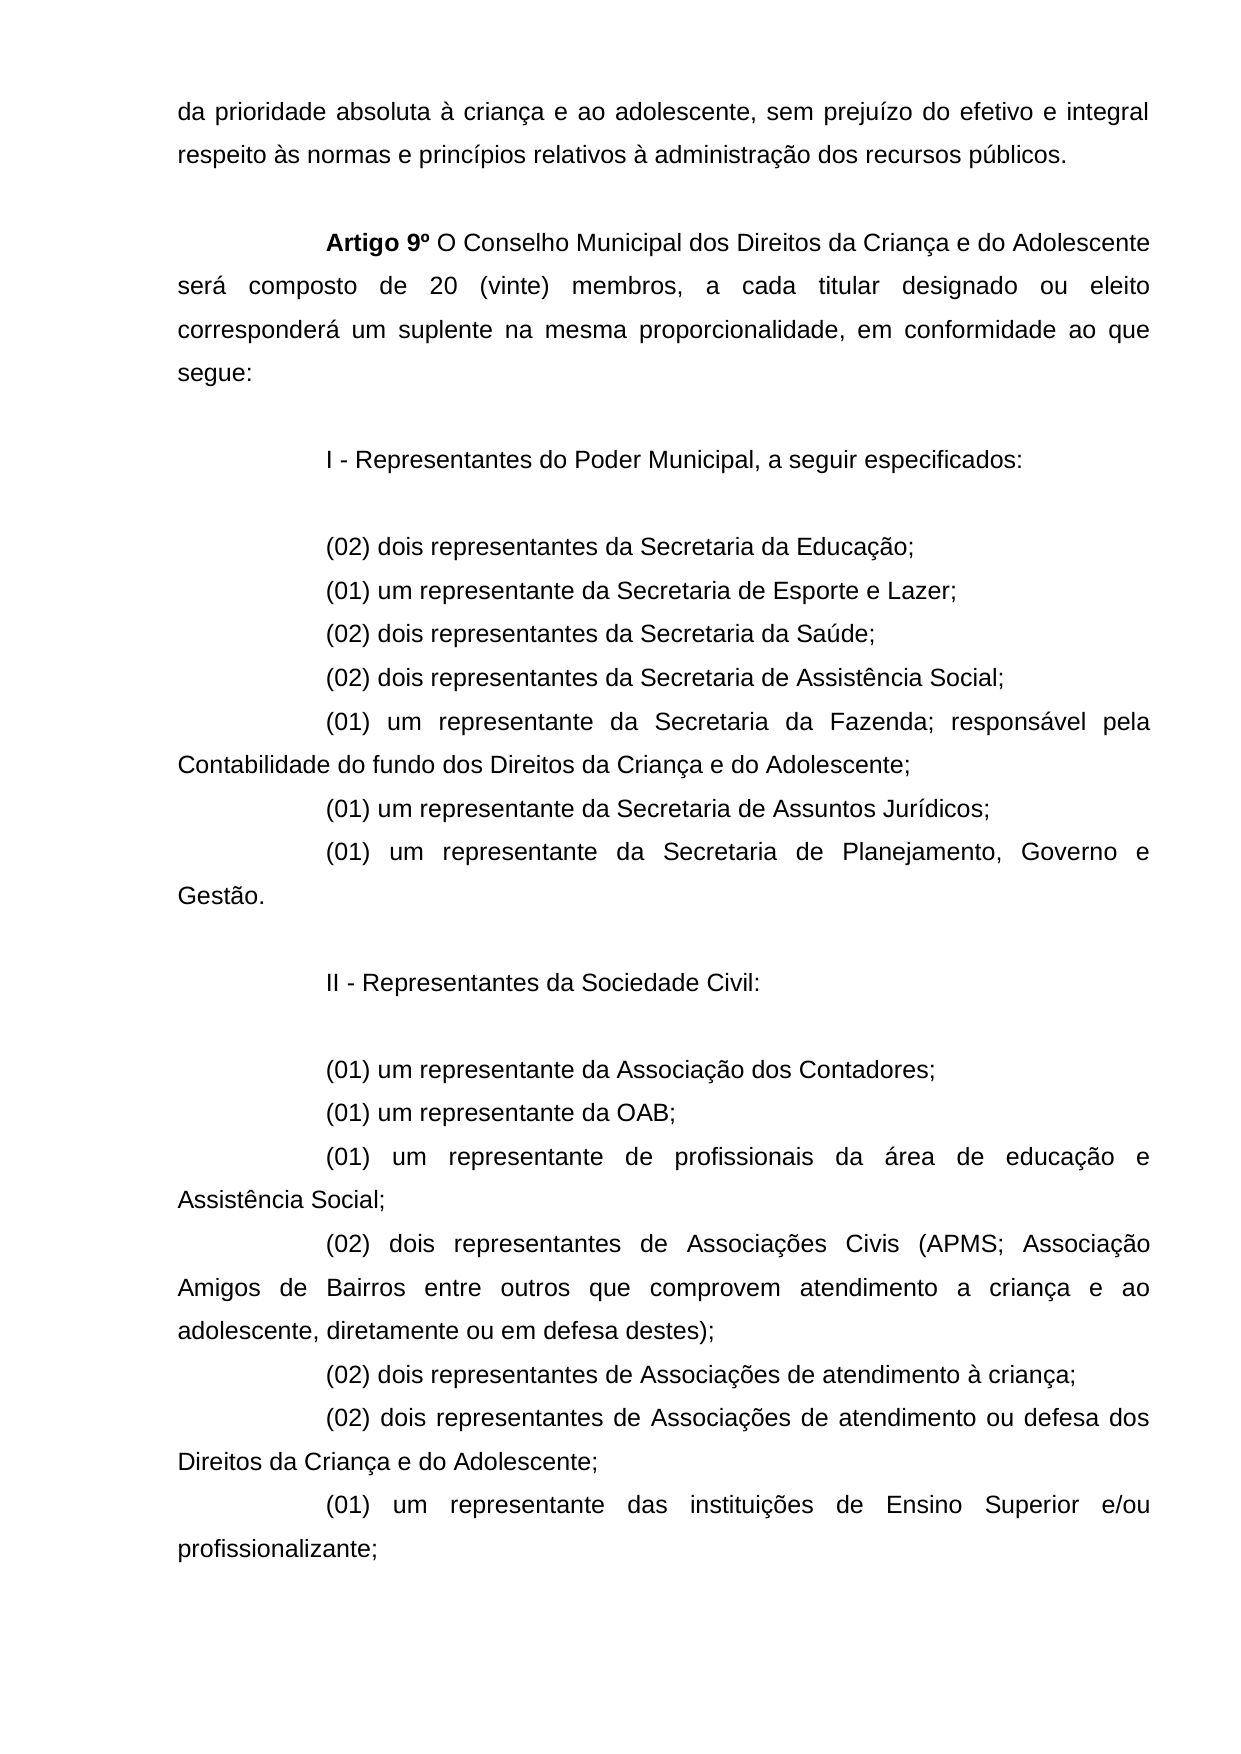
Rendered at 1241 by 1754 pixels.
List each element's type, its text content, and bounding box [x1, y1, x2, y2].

text da prioridade absoluta à criança e ao adolescente, sem prejuízo do efetivo e integral respeito às normas e princípios relativos à administração dos recursos públicos. [177, 97, 1152, 169]
text (02) dois representantes da Secretaria de Assistência Social; [177, 663, 1152, 692]
text (02) dois representantes de Associações Civis (APMS; Associação Amigos de Bairros entre outros que comprovem atendimento a criança e ao adolescente, diretamente ou em defesa destes); [177, 1229, 1152, 1345]
text Artigo 9º O Conselho Municipal dos Direitos da Criança e do Adolescente será composto de 20 (vinte) membros, a cada titular designado ou eleito corresponderá um suplente na mesma proporcionalidade, em conformidade ao que segue: [177, 227, 1152, 387]
text (02) dois representantes de Associações de atendimento ou defesa dos Direitos da Criança e do Adolescente; [177, 1403, 1152, 1476]
text (01) um representante das instituições de Ensino Superior e/ou profissionalizante; [177, 1490, 1152, 1563]
text (01) um representante da Secretaria de Assuntos Jurídicos; [177, 793, 1152, 823]
text (02) dois representantes da Secretaria da Educação; [177, 532, 1152, 561]
text II - Representantes da Sociedade Civil: [177, 968, 1152, 997]
text (02) dois representantes de Associações de atendimento à criança; [177, 1359, 1152, 1389]
text I - Representantes do Poder Municipal, a seguir especificados: [177, 445, 1152, 474]
text (02) dois representantes da Secretaria da Saúde; [177, 619, 1152, 648]
text (01) um representante de profissionais da área de educação e Assistência Social; [177, 1142, 1152, 1214]
text (01) um representante da Associação dos Contadores; [177, 1055, 1152, 1084]
text (01) um representante da OAB; [177, 1098, 1152, 1127]
text (01) um representante da Secretaria da Fazenda; responsável pela Contabilidade do fundo dos Direitos da Criança e do Adolescente; [177, 706, 1152, 779]
text (01) um representante da Secretaria de Planejamento, Governo e Gestão. [177, 837, 1152, 910]
text (01) um representante da Secretaria de Esporte e Lazer; [177, 576, 1152, 605]
